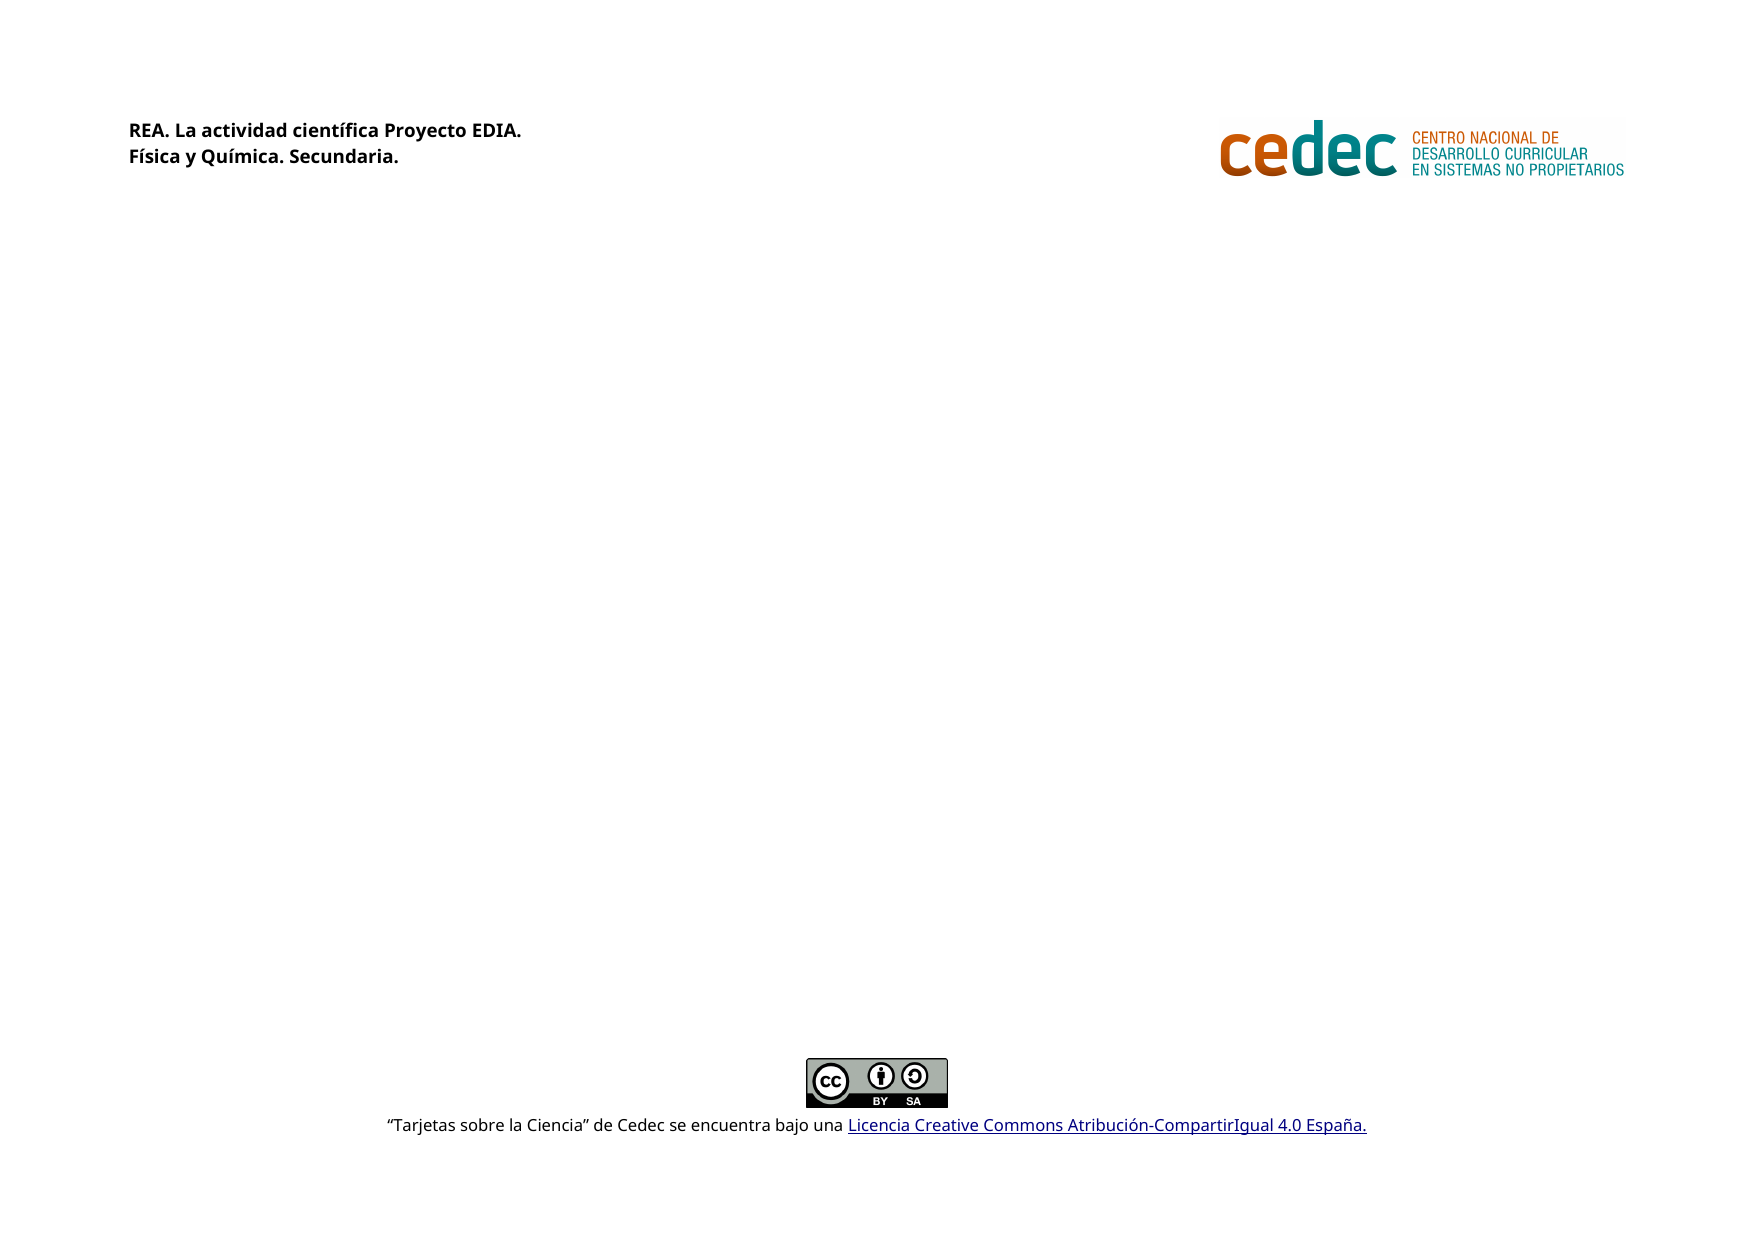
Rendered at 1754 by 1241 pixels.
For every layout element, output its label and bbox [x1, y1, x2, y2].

picture [1219, 117, 1626, 178]
picture [806, 1058, 948, 1108]
